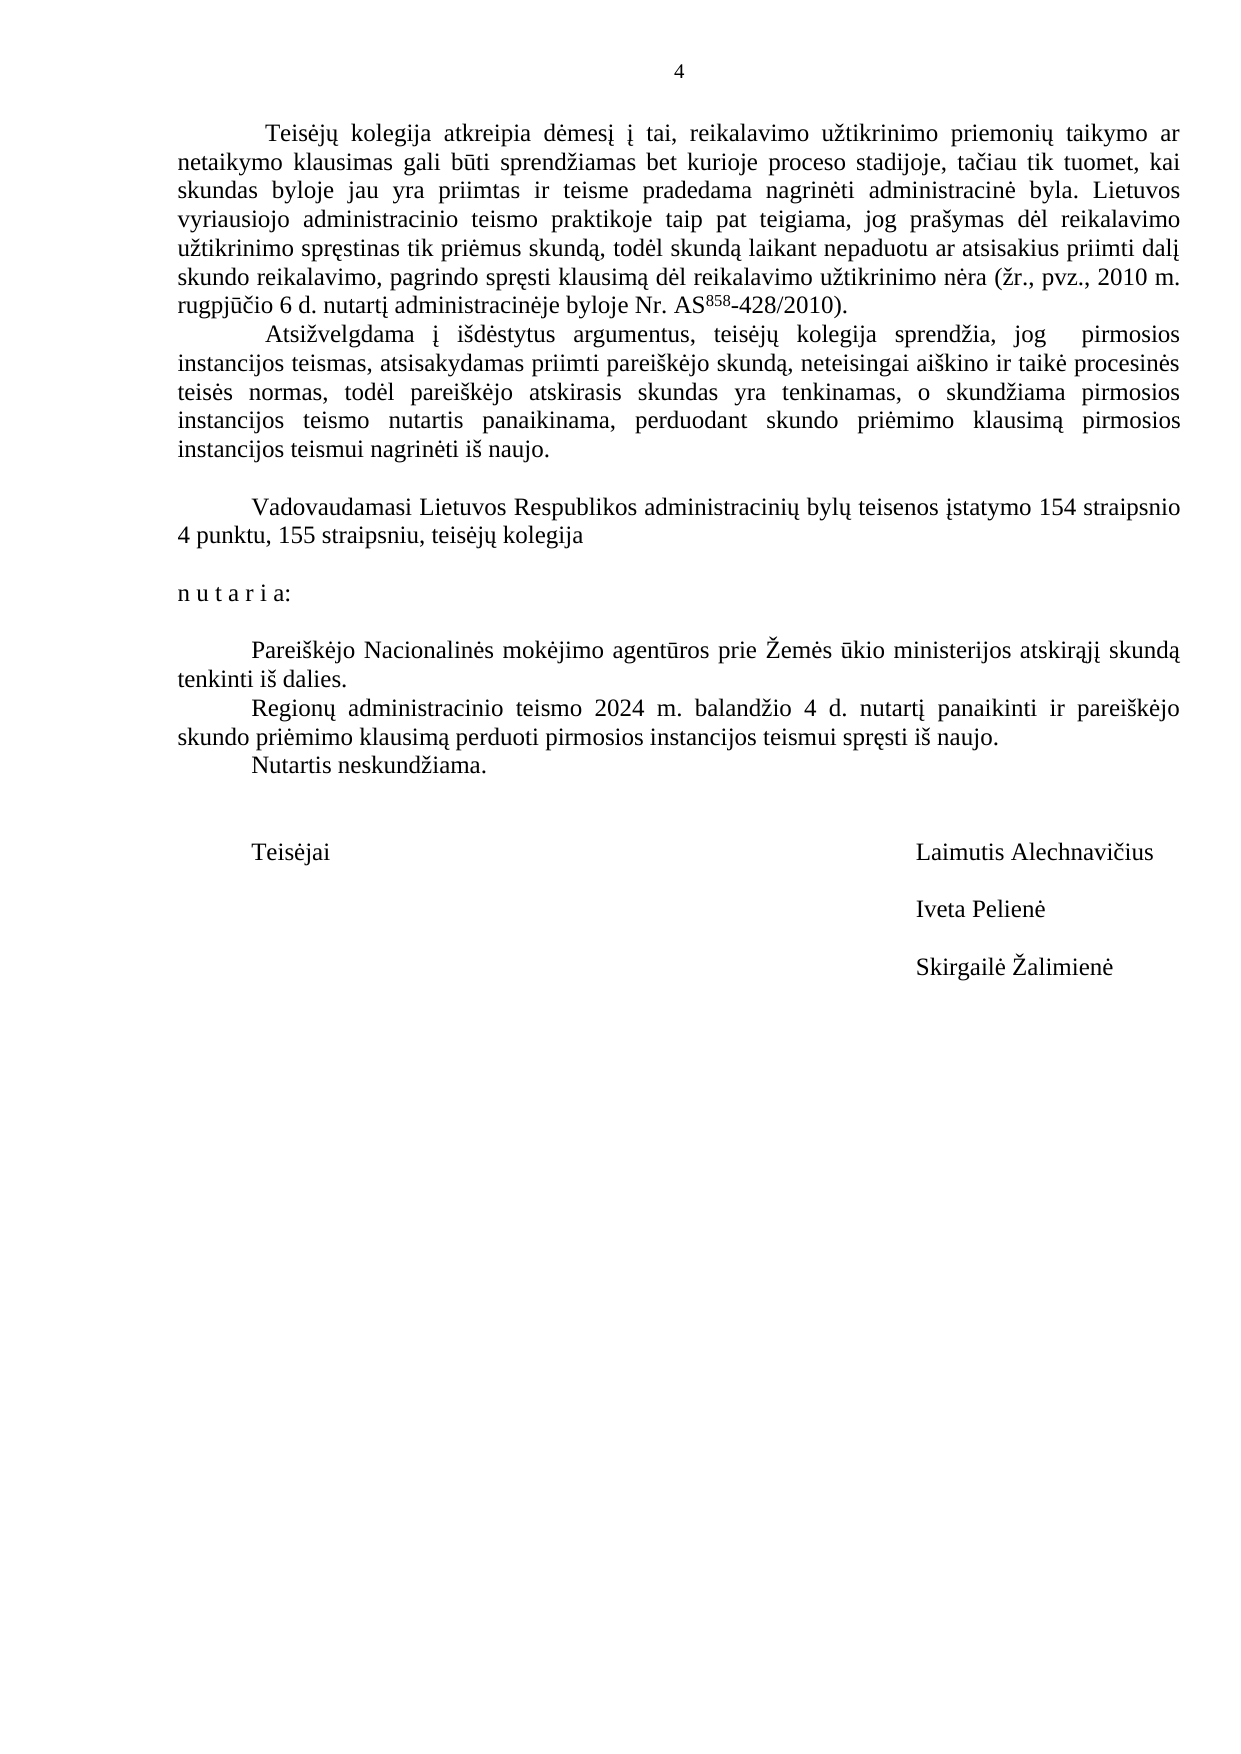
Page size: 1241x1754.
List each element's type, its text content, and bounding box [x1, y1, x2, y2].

text Vadovaudamasi Lietuvos Respublikos administracinių bylų teisenos įstatymo 154 straipsnio 4 punktu, 155 straipsniu, teisėjų kolegija [177, 492, 1181, 549]
text Iveta Pelienė [177, 894, 1181, 923]
text n u t a r i a: [177, 578, 1181, 607]
text Pareiškėjo Nacionalinės mokėjimo agentūros prie Žemės ūkio ministerijos atskirąjį skundą tenkinti iš dalies. [177, 636, 1181, 693]
text Teisėjai Laimutis Alechnavičius [177, 837, 1181, 866]
text Skirgailė Žalimienė [177, 952, 1181, 981]
text Teisėjų kolegija atkreipia dėmesį į tai, reikalavimo užtikrinimo priemonių taikymo ar netaikymo klausimas gali būti sprendžiamas bet kurioje proceso stadijoje, tačiau tik tuomet, kai skundas byloje jau yra priimtas ir teisme pradedama nagrinėti administracinė byla. Lietuvos vyriausiojo administracinio teismo praktikoje taip pat teigiama, jog prašymas dėl reikalavimo užtikrinimo spręstinas tik priėmus skundą, todėl skundą laikant nepaduotu ar atsisakius priimti dalį skundo reikalavimo, pagrindo spręsti klausimą dėl reikalavimo užtikrinimo nėra (žr., pvz., 2010 m. rugpjūčio 6 d. nutartį administracinėje byloje Nr. AS858-428/2010). [177, 118, 1181, 319]
text Regionų administracinio teismo 2024 m. balandžio 4 d. nutartį panaikinti ir pareiškėjo skundo priėmimo klausimą perduoti pirmosios instancijos teismui spręsti iš naujo. [177, 693, 1181, 751]
text Nutartis neskundžiama. [177, 751, 1181, 779]
text Atsižvelgdama į išdėstytus argumentus, teisėjų kolegija sprendžia, jog pirmosios instancijos teismas, atsisakydamas priimti pareiškėjo skundą, neteisingai aiškino ir taikė procesinės teisės normas, todėl pareiškėjo atskirasis skundas yra tenkinamas, o skundžiama pirmosios instancijos teismo nutartis panaikinama, perduodant skundo priėmimo klausimą pirmosios instancijos teismui nagrinėti iš naujo. [177, 319, 1181, 463]
